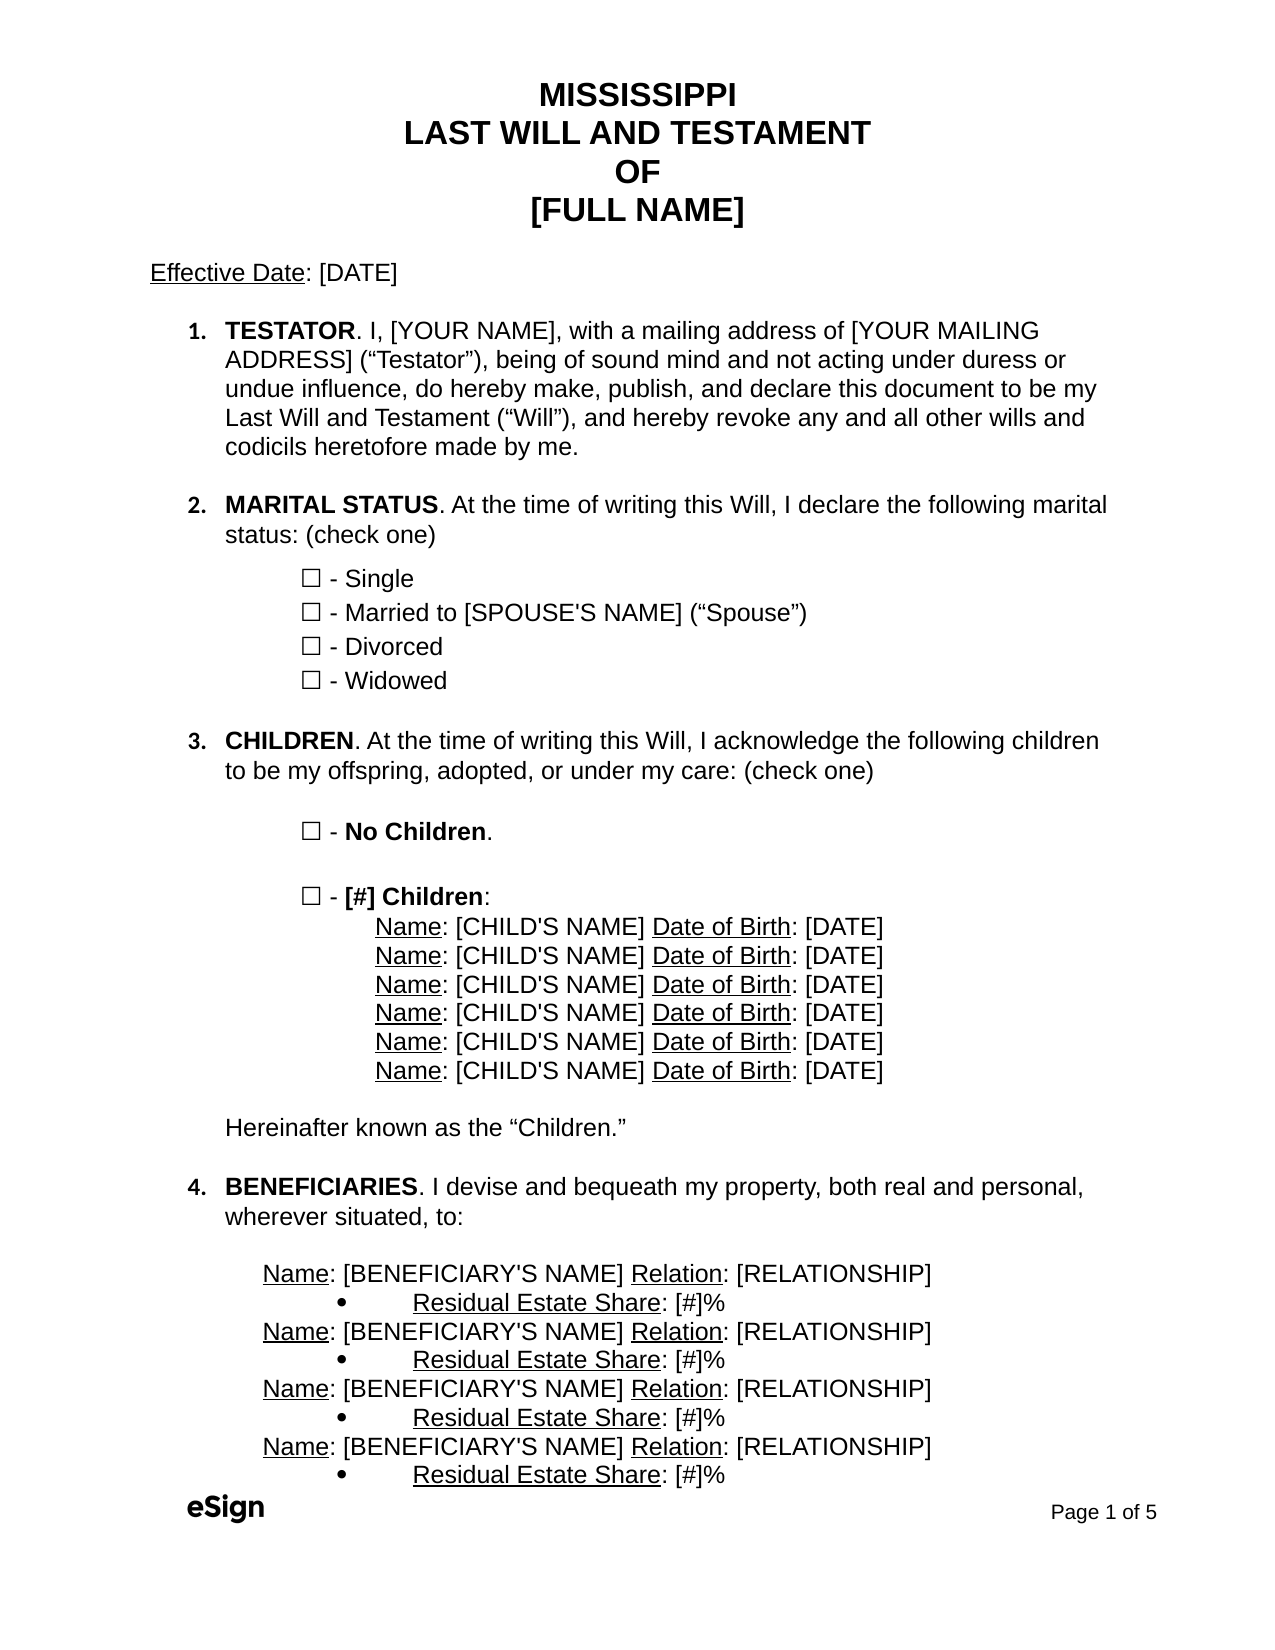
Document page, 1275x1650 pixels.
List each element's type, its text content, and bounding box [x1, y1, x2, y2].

list ☐ - Divorced [300, 629, 1125, 663]
list Name: [BENEFICIARY'S NAME] Relation: [RELATIONSHIP] [262, 1259, 1125, 1288]
list ☐ - Widowed [300, 663, 1125, 697]
list ☐ - No Children. [300, 813, 1125, 878]
list Residual Estate Share: [#]% [337, 1461, 1125, 1489]
list Name: [CHILD'S NAME] Date of Birth: [DATE] [375, 1056, 1125, 1085]
list MARITAL STATUS. At the time of writing this Will, I declare the following marital status: (check one) [187, 489, 1125, 548]
list Residual Estate Share: [#]% [337, 1403, 1125, 1432]
list ☐ - Married to [SPOUSE'S NAME] (“Spouse”) [300, 594, 1125, 629]
list ☐ - Single [300, 561, 1125, 594]
list Name: [BENEFICIARY'S NAME] Relation: [RELATIONSHIP] [262, 1317, 1125, 1345]
text [FULL NAME] [150, 190, 1125, 229]
list Hereinafter known as the “Children.” [225, 1113, 1125, 1142]
list BENEFICIARIES. I devise and bequeath my property, both real and personal, wherever situated, to: [187, 1171, 1125, 1230]
list Residual Estate Share: [#]% [337, 1288, 1125, 1317]
list Name: [CHILD'S NAME] Date of Birth: [DATE] [375, 941, 1125, 970]
text MISSISSIPPI [150, 75, 1125, 113]
list Name: [BENEFICIARY'S NAME] Relation: [RELATIONSHIP] [262, 1432, 1125, 1461]
list Name: [BENEFICIARY'S NAME] Relation: [RELATIONSHIP] [262, 1374, 1125, 1403]
text OF [150, 152, 1125, 190]
list Residual Estate Share: [#]% [337, 1345, 1125, 1374]
list CHILDREN. At the time of writing this Will, I acknowledge the following children to be my offspring, adopted, or under my care: (check one) [187, 726, 1125, 785]
text LAST WILL AND TESTAMENT [150, 113, 1125, 152]
list Name: [CHILD'S NAME] Date of Birth: [DATE] [300, 912, 1125, 941]
text Effective Date: [DATE] [150, 257, 1125, 286]
list Name: [CHILD'S NAME] Date of Birth: [DATE] [375, 970, 1125, 998]
list ☐ - [#] Children: [300, 878, 1125, 912]
list Name: [CHILD'S NAME] Date of Birth: [DATE] [375, 998, 1125, 1027]
list Name: [CHILD'S NAME] Date of Birth: [DATE] [375, 1027, 1125, 1056]
list TESTATOR. I, [YOUR NAME], with a mailing address of [YOUR MAILING ADDRESS] (“Testator”), being of sound mind and not acting under duress or undue influence, do hereby make, publish, and declare this document to be my Last Will and Testament (“Will”), and hereby revoke any and all other wills and codicils heretofore made by me. [187, 315, 1125, 461]
